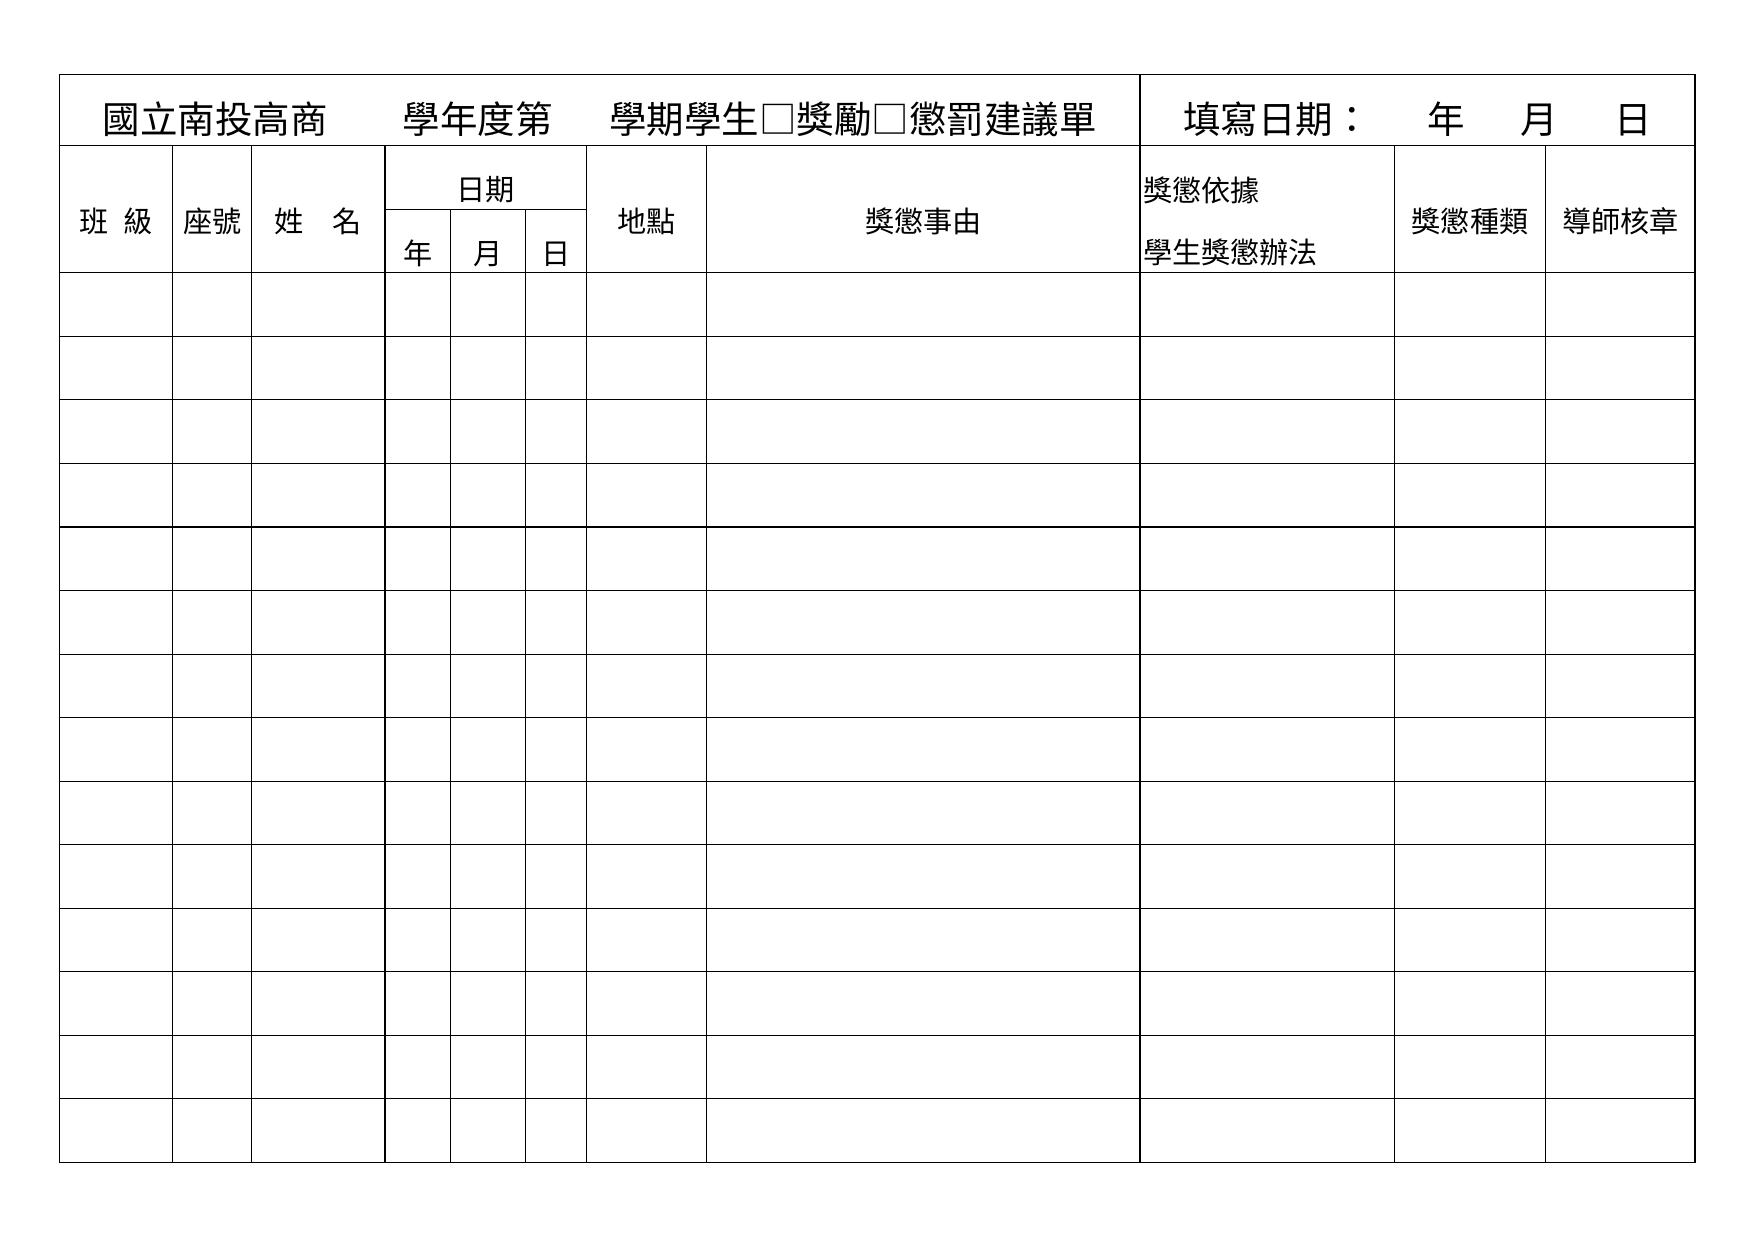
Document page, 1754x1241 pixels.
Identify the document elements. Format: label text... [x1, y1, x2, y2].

table_cell [1546, 400, 1694, 463]
table_cell [707, 464, 1139, 526]
table_cell [1141, 845, 1394, 908]
table_cell [386, 718, 450, 781]
table_cell [526, 337, 586, 399]
table_cell [526, 528, 586, 590]
table_cell [252, 1036, 384, 1098]
table_cell [1546, 1036, 1694, 1098]
table_cell [1395, 273, 1545, 336]
table_cell [1141, 400, 1394, 463]
table_cell [1141, 972, 1394, 1035]
table_cell [587, 909, 706, 971]
table_cell [587, 972, 706, 1035]
table_cell [587, 845, 706, 908]
table_header 國立南投高商 學年度第 學期學生□獎勵□懲罰建議單 [60, 75, 1139, 145]
table_cell [451, 782, 525, 844]
table_cell [587, 655, 706, 717]
table_cell [252, 400, 384, 463]
table_cell [587, 718, 706, 781]
table_cell [707, 1036, 1139, 1098]
table_cell [526, 591, 586, 653]
table_cell [1395, 591, 1545, 653]
table_cell [451, 591, 525, 653]
table_header 填寫日期： 年 月 日 [1141, 75, 1694, 145]
table_cell [386, 1036, 450, 1098]
table_cell 導師核章 [1546, 146, 1694, 272]
table_cell [707, 655, 1139, 717]
table_cell [252, 337, 384, 399]
table_cell [1546, 909, 1694, 971]
table_cell [526, 909, 586, 971]
table_cell [252, 972, 384, 1035]
table_cell [587, 1036, 706, 1098]
table_cell [173, 909, 251, 971]
table_cell [60, 655, 172, 717]
table_cell 獎懲種類 [1395, 146, 1545, 272]
table_cell [386, 909, 450, 971]
table_cell [707, 591, 1139, 653]
table_cell [386, 464, 450, 526]
table_cell 班 級 [60, 146, 172, 272]
table_cell [252, 1099, 384, 1162]
table_cell [1546, 273, 1694, 336]
table_cell [1141, 273, 1394, 336]
table_cell [1395, 337, 1545, 399]
table_cell [451, 1036, 525, 1098]
table_cell [1395, 400, 1545, 463]
table_cell [173, 400, 251, 463]
table_cell [1546, 718, 1694, 781]
table_cell [386, 1099, 450, 1162]
table_cell [60, 782, 172, 844]
table_cell [707, 337, 1139, 399]
table_cell [60, 528, 172, 590]
table_cell [587, 591, 706, 653]
table_cell [1141, 1099, 1394, 1162]
table_cell [1395, 464, 1545, 526]
table_cell 月 [451, 210, 525, 272]
table_cell 獎懲依據 學生獎懲辦法 [1141, 146, 1394, 272]
table_cell [60, 591, 172, 653]
table_cell [60, 972, 172, 1035]
table_cell [1141, 337, 1394, 399]
table_cell [1395, 718, 1545, 781]
table_cell [60, 718, 172, 781]
table_cell [451, 718, 525, 781]
table_cell [1141, 718, 1394, 781]
table_cell [707, 273, 1139, 336]
table_cell [526, 1036, 586, 1098]
table_cell [587, 337, 706, 399]
table_cell [1395, 972, 1545, 1035]
table_cell [173, 528, 251, 590]
table_cell [1141, 1036, 1394, 1098]
table_cell [1395, 1099, 1545, 1162]
table_cell 獎懲事由 [707, 146, 1139, 272]
table_cell [1141, 909, 1394, 971]
table_cell [587, 528, 706, 590]
table_cell [451, 528, 525, 590]
table_cell [707, 400, 1139, 463]
table_cell [1141, 782, 1394, 844]
table_cell [1395, 909, 1545, 971]
table_cell [173, 1099, 251, 1162]
table_cell [173, 273, 251, 336]
table_cell [386, 972, 450, 1035]
table_cell [173, 782, 251, 844]
table_cell [173, 655, 251, 717]
table_cell [173, 972, 251, 1035]
table_cell [526, 718, 586, 781]
table_cell [451, 845, 525, 908]
table_cell [587, 1099, 706, 1162]
table_cell 姓 名 [252, 146, 384, 272]
table_cell [1546, 782, 1694, 844]
table_cell [707, 528, 1139, 590]
table_cell [252, 718, 384, 781]
table_cell [451, 337, 525, 399]
table_cell [173, 591, 251, 653]
table_cell 座號 [173, 146, 251, 272]
table_cell [173, 464, 251, 526]
table_cell [526, 782, 586, 844]
table_cell [60, 464, 172, 526]
table_cell [1395, 528, 1545, 590]
table_cell [252, 909, 384, 971]
table_cell [451, 400, 525, 463]
table_cell [386, 782, 450, 844]
table_cell [587, 400, 706, 463]
table_cell [1546, 464, 1694, 526]
table_cell [252, 528, 384, 590]
table_cell [60, 337, 172, 399]
table_cell [707, 972, 1139, 1035]
table_cell [173, 845, 251, 908]
table_cell [252, 655, 384, 717]
table_cell [386, 400, 450, 463]
table_cell [707, 782, 1139, 844]
table_cell [1141, 655, 1394, 717]
table_cell [386, 273, 450, 336]
table_cell [252, 782, 384, 844]
table_cell 年 [386, 210, 450, 272]
table_cell [1546, 655, 1694, 717]
table_cell [60, 1036, 172, 1098]
table_cell [526, 655, 586, 717]
table_cell [707, 845, 1139, 908]
table_cell [1141, 464, 1394, 526]
table_cell [451, 1099, 525, 1162]
table_cell [526, 400, 586, 463]
table_cell [386, 845, 450, 908]
table_cell [386, 528, 450, 590]
table_cell [1141, 591, 1394, 653]
table_cell [526, 464, 586, 526]
table_cell [526, 273, 586, 336]
table_cell [526, 1099, 586, 1162]
table_cell [451, 273, 525, 336]
table_cell [252, 464, 384, 526]
table_cell [707, 909, 1139, 971]
table_cell 日期 [386, 146, 586, 209]
table_cell [1395, 1036, 1545, 1098]
table_cell [386, 655, 450, 717]
table_cell [1395, 782, 1545, 844]
table_cell [252, 845, 384, 908]
table_cell [173, 718, 251, 781]
table_cell [707, 1099, 1139, 1162]
table_cell [60, 1099, 172, 1162]
table_cell [386, 591, 450, 653]
table_cell [1546, 591, 1694, 653]
table_cell [1546, 1099, 1694, 1162]
table_cell [60, 400, 172, 463]
table_cell [1546, 337, 1694, 399]
table_cell [1141, 528, 1394, 590]
table_cell [526, 972, 586, 1035]
table_cell [451, 464, 525, 526]
table_cell 地點 [587, 146, 706, 272]
table_cell [526, 845, 586, 908]
table_cell [587, 464, 706, 526]
table_cell [1395, 655, 1545, 717]
table_cell 日 [526, 210, 586, 272]
table_cell [173, 1036, 251, 1098]
table_cell [1546, 972, 1694, 1035]
table_cell [60, 909, 172, 971]
table_cell [707, 718, 1139, 781]
table_cell [451, 972, 525, 1035]
table_cell [60, 273, 172, 336]
table_cell [1546, 845, 1694, 908]
table_cell [1395, 845, 1545, 908]
table_cell [451, 909, 525, 971]
table_cell [451, 655, 525, 717]
table_cell [587, 782, 706, 844]
table_cell [386, 337, 450, 399]
table_cell [587, 273, 706, 336]
table_cell [1546, 528, 1694, 590]
table_cell [60, 845, 172, 908]
table_cell [252, 591, 384, 653]
table_cell [252, 273, 384, 336]
table_cell [173, 337, 251, 399]
